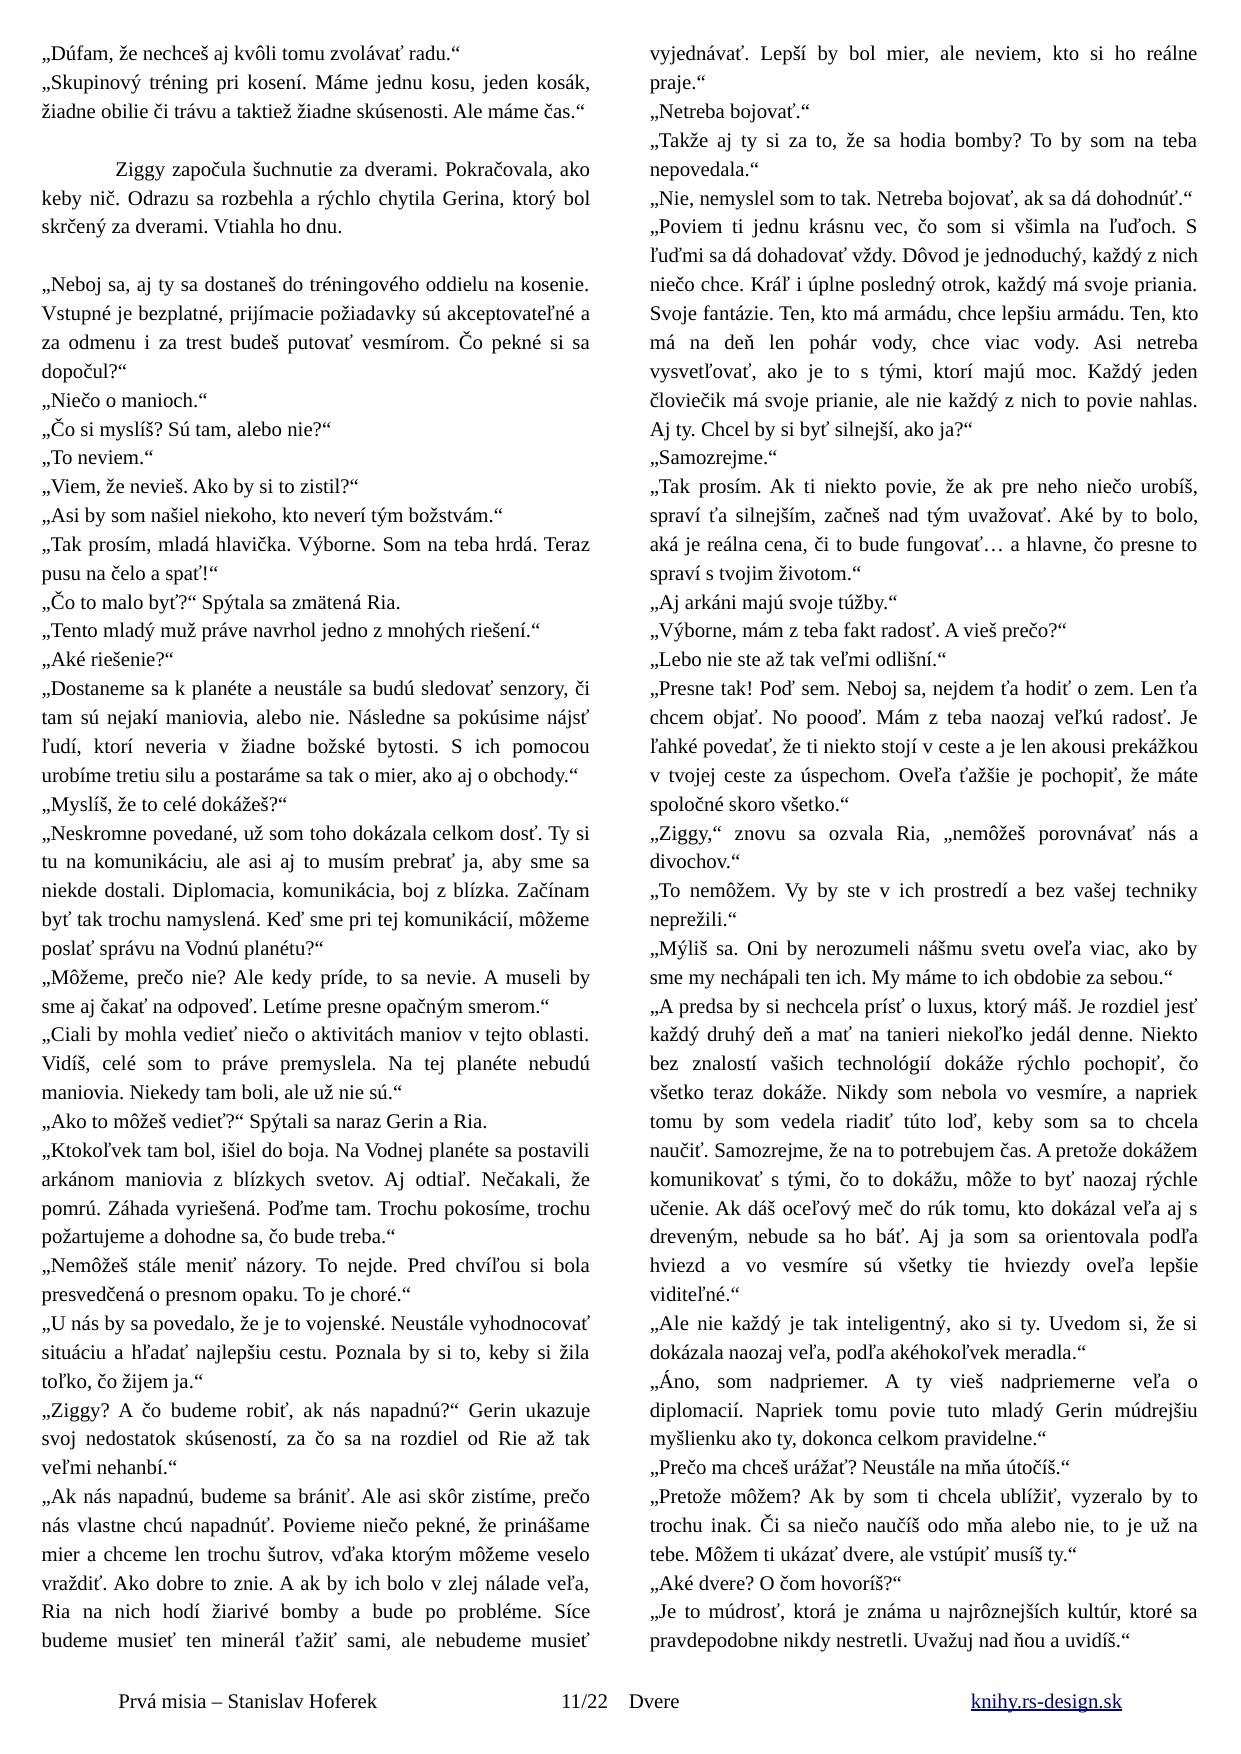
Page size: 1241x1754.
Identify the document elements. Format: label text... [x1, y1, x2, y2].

text „Dúfam, že nechceš aj kvôli tomu zvolávať radu.“ [41, 41, 591, 65]
text „Lebo nie ste až tak veľmi odlišní.“ [649, 647, 1199, 671]
text „Ktokoľvek tam bol, išiel do boja. Na Vodnej planéte sa postavili arkánom maniovia z blízkych svetov. Aj odtiaľ. Nečakali, že pomrú. Záhada vyriešená. Poďme tam. Trochu pokosíme, trochu požartujeme a dohodne sa, čo bude treba.“ [41, 1138, 591, 1248]
text „Neskromne povedané, už som toho dokázala celkom dosť. Ty si tu na komunikáciu, ale asi aj to musím prebrať ja, aby sme sa niekde dostali. Diplomacia, komunikácia, boj z blízka. Začínam byť tak trochu namyslená. Keď sme pri tej komunikácií, môžeme poslať správu na Vodnú planétu?“ [41, 820, 591, 960]
text „Výborne, mám z teba fakt radosť. A vieš prečo?“ [649, 618, 1199, 642]
text „Netreba bojovať.“ [649, 99, 1199, 123]
text „Tak prosím. Ak ti niekto povie, že ak pre neho niečo urobíš, spraví ťa silnejším, začneš nad tým uvažovať. Aké by to bolo, aká je reálna cena, či to bude fungovať… a hlavne, čo presne to spraví s tvojim životom.“ [649, 474, 1199, 585]
text „Takže aj ty si za to, že sa hodia bomby? To by som na teba nepovedala.“ [649, 128, 1199, 181]
text „Ako to môžeš vedieť?“ Spýtali sa naraz Gerin a Ria. [41, 1109, 591, 1133]
text „Niečo o manioch.“ [41, 388, 591, 412]
text „To neviem.“ [41, 445, 591, 469]
text „Tak prosím, mladá hlavička. Výborne. Som na teba hrdá. Teraz pusu na čelo a spať!“ [41, 532, 591, 585]
text „Asi by som našiel niekoho, kto neverí tým božstvám.“ [41, 503, 591, 527]
text „Myslíš, že to celé dokážeš?“ [41, 792, 591, 816]
text „U nás by sa povedalo, že je to vojenské. Neustále vyhodnocovať situáciu a hľadať najlepšiu cestu. Poznala by si to, keby si žila toľko, čo žijem ja.“ [41, 1311, 591, 1393]
text „Poviem ti jednu krásnu vec, čo som si všimla na ľuďoch. S ľuďmi sa dá dohadovať vždy. Dôvod je jednoduchý, každý z nich niečo chce. Kráľ i úplne posledný otrok, každý má svoje priania. Svoje fantázie. Ten, kto má armádu, chce lepšiu armádu. Ten, kto má na deň len pohár vody, chce viac vody. Asi netreba vysvetľovať, ako je to s tými, ktorí majú moc. Každý jeden človiečik má svoje prianie, ale nie každý z nich to povie nahlas. Aj ty. Chcel by si byť silnejší, ako ja?“ [649, 214, 1199, 441]
text „Ak nás napadnú, budeme sa brániť. Ale asi skôr zistíme, prečo nás vlastne chcú napadnúť. Povieme niečo pekné, že prinášame mier a chceme len trochu šutrov, vďaka ktorým môžeme veselo vraždiť. Ako dobre to znie. A ak by ich bolo v zlej nálade veľa, Ria na nich hodí žiarivé bomby a bude po probléme. Síce budeme musieť ten minerál ťažiť sami, ale nebudeme musieť [41, 1484, 591, 1652]
text „Aké dvere? O čom hovoríš?“ [649, 1571, 1199, 1595]
text „Ziggy,“ znovu sa ozvala Ria, „nemôžeš porovnávať nás a divochov.“ [649, 820, 1199, 873]
text „Presne tak! Poď sem. Neboj sa, nejdem ťa hodiť o zem. Len ťa chcem objať. No poooď. Mám z teba naozaj veľkú radosť. Je ľahké povedať, že ti niekto stojí v ceste a je len akousi prekážkou v tvojej ceste za úspechom. Oveľa ťažšie je pochopiť, že máte spoločné skoro všetko.“ [649, 676, 1199, 816]
text „Áno, som nadpriemer. A ty vieš nadpriemerne veľa o diplomacií. Napriek tomu povie tuto mladý Gerin múdrejšiu myšlienku ako ty, dokonca celkom pravidelne.“ [649, 1369, 1199, 1450]
text „Skupinový tréning pri kosení. Máme jednu kosu, jeden kosák, žiadne obilie či trávu a taktiež žiadne skúsenosti. Ale máme čas.“ [41, 70, 591, 123]
text „Je to múdrosť, ktorá je známa u najrôznejších kultúr, ktoré sa pravdepodobne nikdy nestretli. Uvažuj nad ňou a uvidíš.“ [649, 1599, 1199, 1652]
text vyjednávať. Lepší by bol mier, ale neviem, kto si ho reálne praje.“ [649, 41, 1199, 94]
text „Mýliš sa. Oni by nerozumeli nášmu svetu oveľa viac, ako by sme my nechápali ten ich. My máme to ich obdobie za sebou.“ [649, 936, 1199, 989]
text „Aj arkáni majú svoje túžby.“ [649, 589, 1199, 614]
text „A predsa by si nechcela prísť o luxus, ktorý máš. Je rozdiel jesť každý druhý deň a mať na tanieri niekoľko jedál denne. Niekto bez znalostí vašich technológií dokáže rýchlo pochopiť, čo všetko teraz dokáže. Nikdy som nebola vo vesmíre, a napriek tomu by som vedela riadiť túto loď, keby som sa to chcela naučiť. Samozrejme, že na to potrebujem čas. A pretože dokážem komunikovať s tými, čo to dokážu, môže to byť naozaj rýchle učenie. Ak dáš oceľový meč do rúk tomu, kto dokázal veľa aj s dreveným, nebude sa ho báť. Aj ja som sa orientovala podľa hviezd a vo vesmíre sú všetky tie hviezdy oveľa lepšie viditeľné.“ [649, 993, 1199, 1306]
text „Čo to malo byť?“ Spýtala sa zmätená Ria. [41, 589, 591, 614]
text Ziggy započula šuchnutie za dverami. Pokračovala, ako keby nič. Odrazu sa rozbehla a rýchlo chytila Gerina, ktorý bol skrčený za dverami. Vtiahla ho dnu. [41, 157, 591, 238]
text „Môžeme, prečo nie? Ale kedy príde, to sa nevie. A museli by sme aj čakať na odpoveď. Letíme presne opačným smerom.“ [41, 965, 591, 1018]
text „Nie, nemyslel som to tak. Netreba bojovať, ak sa dá dohodnúť.“ [649, 186, 1199, 210]
text „Viem, že nevieš. Ako by si to zistil?“ [41, 474, 591, 498]
text „Čo si myslíš? Sú tam, alebo nie?“ [41, 416, 591, 441]
text „Ale nie každý je tak inteligentný, ako si ty. Uvedom si, že si dokázala naozaj veľa, podľa akéhokoľvek meradla.“ [649, 1311, 1199, 1364]
text „Samozrejme.“ [649, 445, 1199, 469]
text „Ziggy? A čo budeme robiť, ak nás napadnú?“ Gerin ukazuje svoj nedostatok skúseností, za čo sa na rozdiel od Rie až tak veľmi nehanbí.“ [41, 1397, 591, 1479]
text „Pretože môžem? Ak by som ti chcela ublížiť, vyzeralo by to trochu inak. Či sa niečo naučíš odo mňa alebo nie, to je už na tebe. Môžem ti ukázať dvere, ale vstúpiť musíš ty.“ [649, 1484, 1199, 1566]
text „Neboj sa, aj ty sa dostaneš do tréningového oddielu na kosenie. Vstupné je bezplatné, prijímacie požiadavky sú akceptovateľné a za odmenu i za trest budeš putovať vesmírom. Čo pekné si sa dopočul?“ [41, 272, 591, 383]
text „Ciali by mohla vedieť niečo o aktivitách maniov v tejto oblasti. Vidíš, celé som to práve premyslela. Na tej planéte nebudú maniovia. Niekedy tam boli, ale už nie sú.“ [41, 1022, 591, 1104]
text „Tento mladý muž práve navrhol jedno z mnohých riešení.“ [41, 618, 591, 642]
text „Prečo ma chceš urážať? Neustále na mňa útočíš.“ [649, 1455, 1199, 1479]
text „To nemôžem. Vy by ste v ich prostredí a bez vašej techniky neprežili.“ [649, 878, 1199, 931]
text „Nemôžeš stále meniť názory. To nejde. Pred chvíľou si bola presvedčená o presnom opaku. To je choré.“ [41, 1253, 591, 1306]
text „Aké riešenie?“ [41, 647, 591, 671]
text „Dostaneme sa k planéte a neustále sa budú sledovať senzory, či tam sú nejakí maniovia, alebo nie. Následne sa pokúsime nájsť ľudí, ktorí neveria v žiadne božské bytosti. S ich pomocou urobíme tretiu silu a postaráme sa tak o mier, ako aj o obchody.“ [41, 676, 591, 787]
